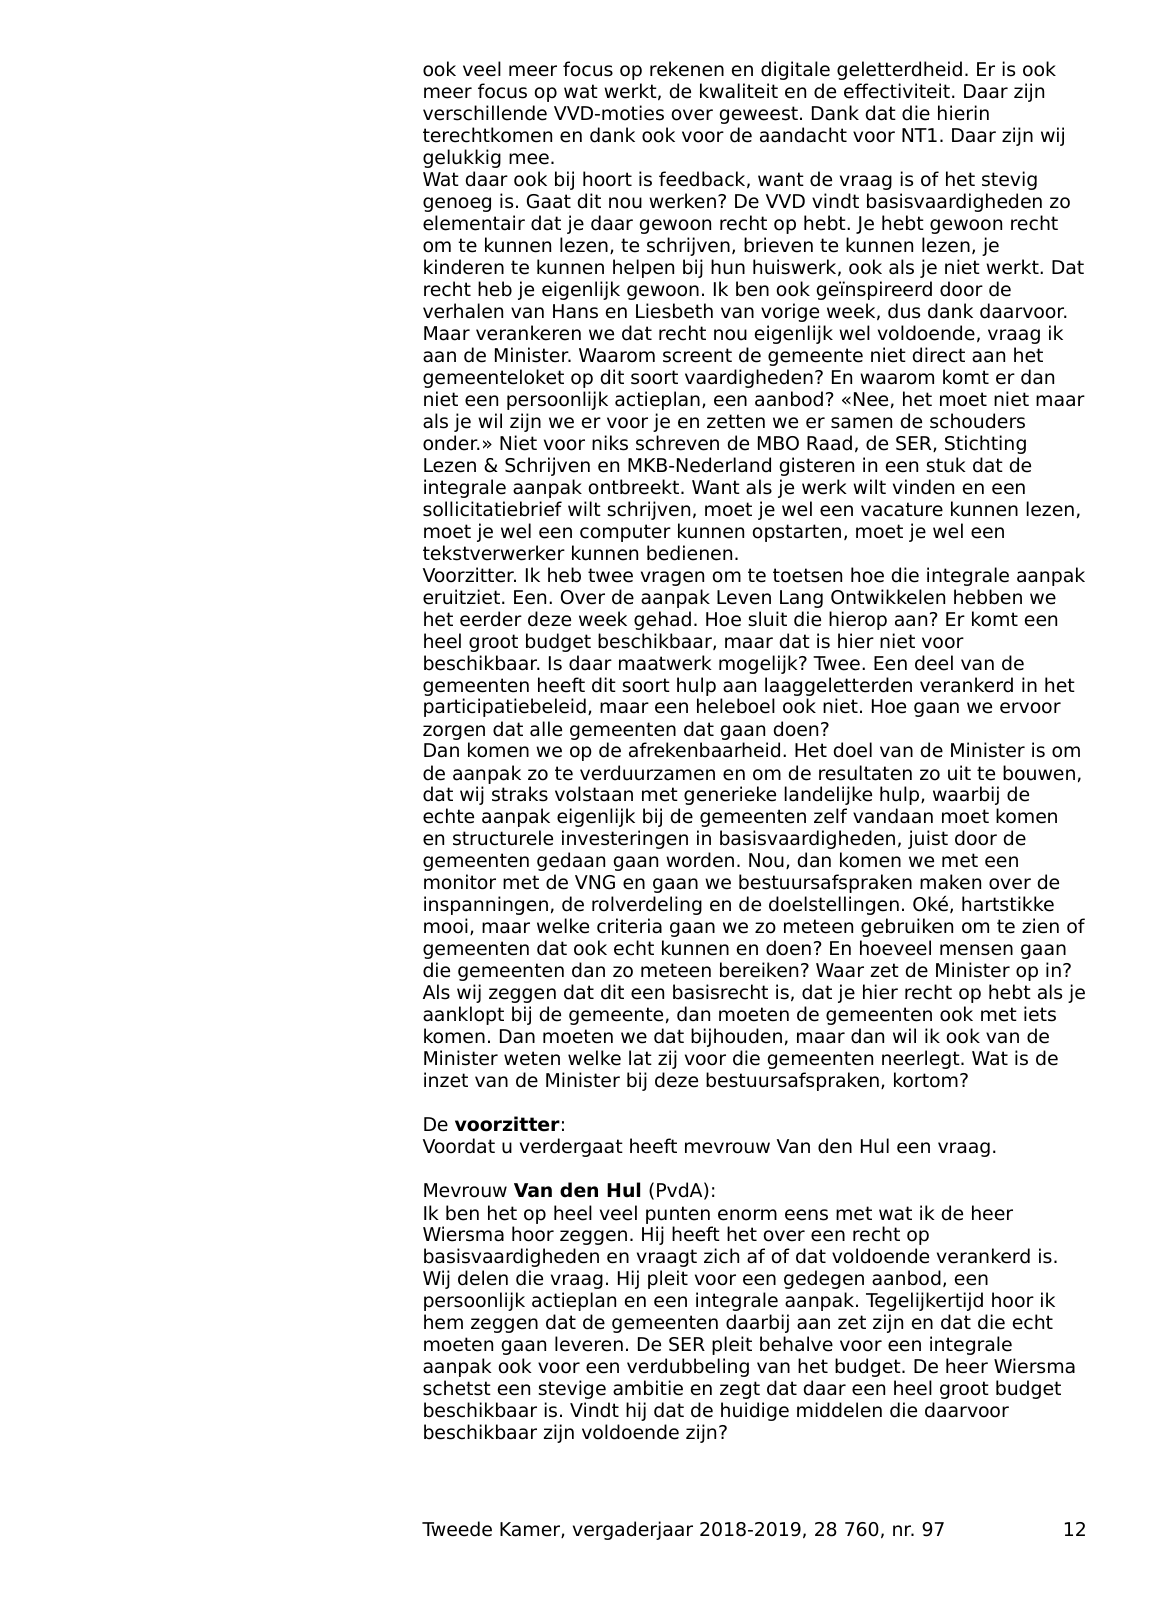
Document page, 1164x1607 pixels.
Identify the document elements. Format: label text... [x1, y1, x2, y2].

text Mevrouw Van den Hul (PvdA): [422, 1180, 1087, 1202]
text De voorzitter: [422, 1114, 1087, 1136]
text Voordat u verdergaat heeft mevrouw Van den Hul een vraag. [422, 1136, 1087, 1158]
text ook veel meer focus op rekenen en digitale geletterdheid. Er is ook meer focus op wat werkt, de kwaliteit en de effectiviteit. Daar zijn verschillende VVD-moties over geweest. Dank dat die hierin terechtkomen en dank ook voor de aandacht voor NT1. Daar zijn wij gelukkig mee. [422, 59, 1087, 169]
text Dan komen we op de afrekenbaarheid. Het doel van de Minister is om de aanpak zo te verduurzamen en om de resultaten zo uit te bouwen, dat wij straks volstaan met generieke landelijke hulp, waarbij de echte aanpak eigenlijk bij de gemeenten zelf vandaan moet komen en structurele investeringen in basisvaardigheden, juist door de gemeenten gedaan gaan worden. Nou, dan komen we met een monitor met de VNG en gaan we bestuursafspraken maken over de inspanningen, de rolverdeling en de doelstellingen. Oké, hartstikke mooi, maar welke criteria gaan we zo meteen gebruiken om te zien of gemeenten dat ook echt kunnen en doen? En hoeveel mensen gaan die gemeenten dan zo meteen bereiken? Waar zet de Minister op in? Als wij zeggen dat dit een basisrecht is, dat je hier recht op hebt als je aanklopt bij de gemeente, dan moeten de gemeenten ook met iets komen. Dan moeten we dat bijhouden, maar dan wil ik ook van de Minister weten welke lat zij voor die gemeenten neerlegt. Wat is de inzet van de Minister bij deze bestuursafspraken, kortom? [422, 740, 1087, 1092]
text Ik ben het op heel veel punten enorm eens met wat ik de heer Wiersma hoor zeggen. Hij heeft het over een recht op basisvaardigheden en vraagt zich af of dat voldoende verankerd is. Wij delen die vraag. Hij pleit voor een gedegen aanbod, een persoonlijk actieplan en een integrale aanpak. Tegelijkertijd hoor ik hem zeggen dat de gemeenten daarbij aan zet zijn en dat die echt moeten gaan leveren. De SER pleit behalve voor een integrale aanpak ook voor een verdubbeling van het budget. De heer Wiersma schetst een stevige ambitie en zegt dat daar een heel groot budget beschikbaar is. Vindt hij dat de huidige middelen die daarvoor beschikbaar zijn voldoende zijn? [422, 1202, 1087, 1444]
text Wat daar ook bij hoort is feedback, want de vraag is of het stevig genoeg is. Gaat dit nou werken? De VVD vindt basisvaardigheden zo elementair dat je daar gewoon recht op hebt. Je hebt gewoon recht om te kunnen lezen, te schrijven, brieven te kunnen lezen, je kinderen te kunnen helpen bij hun huiswerk, ook als je niet werkt. Dat recht heb je eigenlijk gewoon. Ik ben ook geïnspireerd door de verhalen van Hans en Liesbeth van vorige week, dus dank daarvoor. Maar verankeren we dat recht nou eigenlijk wel voldoende, vraag ik aan de Minister. Waarom screent de gemeente niet direct aan het gemeenteloket op dit soort vaardigheden? En waarom komt er dan niet een persoonlijk actieplan, een aanbod? «Nee, het moet niet maar als je wil zijn we er voor je en zetten we er samen de schouders onder.» Niet voor niks schreven de MBO Raad, de SER, Stichting Lezen & Schrijven en MKB-Nederland gisteren in een stuk dat de integrale aanpak ontbreekt. Want als je werk wilt vinden en een sollicitatiebrief wilt schrijven, moet je wel een vacature kunnen lezen, moet je wel een computer kunnen opstarten, moet je wel een tekstverwerker kunnen bedienen. [422, 169, 1087, 564]
text Voorzitter. Ik heb twee vragen om te toetsen hoe die integrale aanpak eruitziet. Een. Over de aanpak Leven Lang Ontwikkelen hebben we het eerder deze week gehad. Hoe sluit die hierop aan? Er komt een heel groot budget beschikbaar, maar dat is hier niet voor beschikbaar. Is daar maatwerk mogelijk? Twee. Een deel van de gemeenten heeft dit soort hulp aan laaggeletterden verankerd in het participatiebeleid, maar een heleboel ook niet. Hoe gaan we ervoor zorgen dat alle gemeenten dat gaan doen? [422, 564, 1087, 740]
